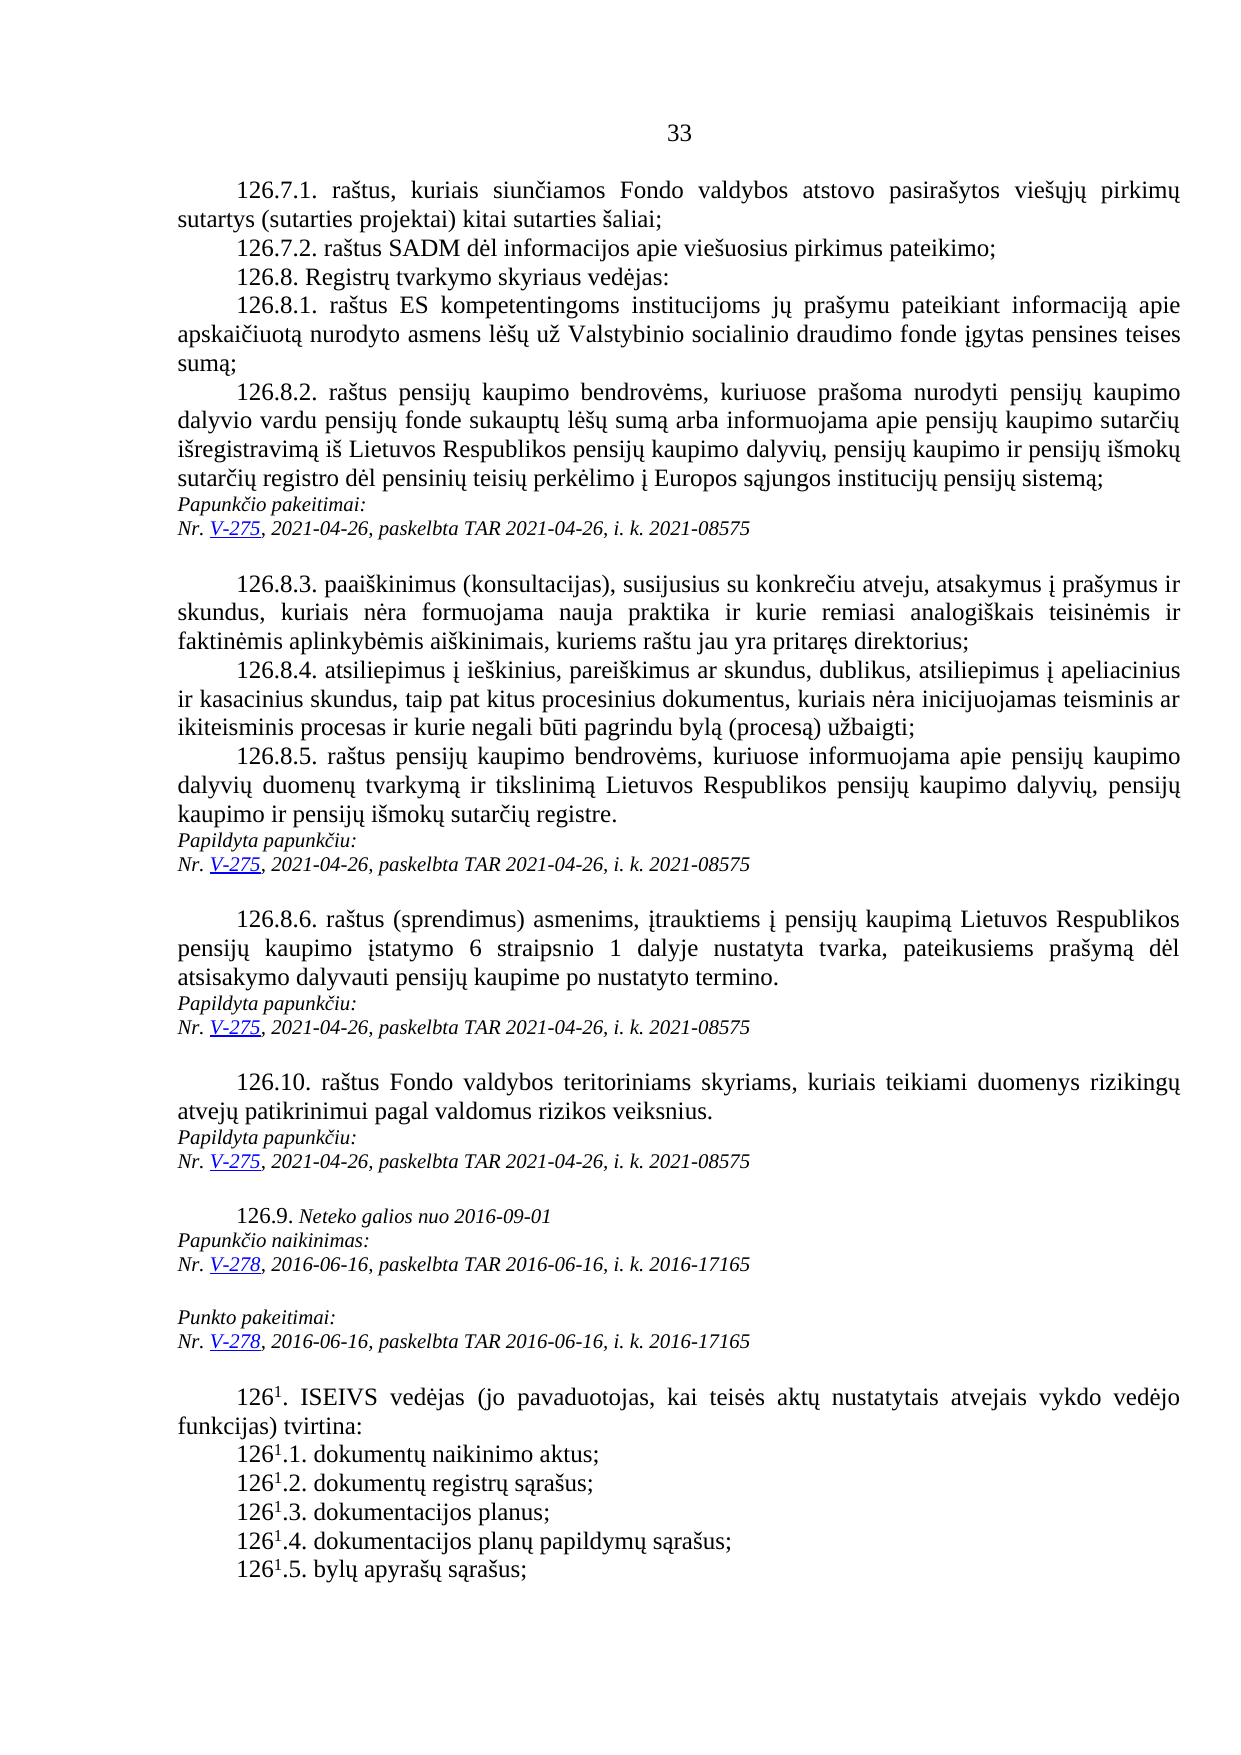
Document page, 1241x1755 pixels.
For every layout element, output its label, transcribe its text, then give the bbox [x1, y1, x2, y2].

text 126.9. Neteko galios nuo 2016-09-01 [177, 1202, 1181, 1228]
text 1261.3. dokumentacijos planus; [177, 1497, 1181, 1526]
text 1261.5. bylų apyrašų sąrašus; [177, 1554, 1181, 1583]
text Punkto pakeitimai: [177, 1305, 1181, 1329]
text 1261.4. dokumentacijos planų papildymų sąrašus; [177, 1526, 1181, 1554]
text 126.8.1. raštus ES kompetentingoms institucijoms jų prašymu pateikiant informaciją apie apskaičiuotą nurodyto asmens lėšų už Valstybinio socialinio draudimo fonde įgytas pensines teises sumą; [177, 291, 1181, 377]
text Nr. V-275, 2021-04-26, paskelbta TAR 2021-04-26, i. k. 2021-08575 [177, 852, 1181, 876]
text 126.10. raštus Fondo valdybos teritoriniams skyriams, kuriais teikiami duomenys rizikingų atvejų patikrinimui pagal valdomus rizikos veiksnius. [177, 1067, 1181, 1125]
text Nr. V-275, 2021-04-26, paskelbta TAR 2021-04-26, i. k. 2021-08575 [177, 1149, 1181, 1173]
text 126.7.1. raštus, kuriais siunčiamos Fondo valdybos atstovo pasirašytos viešųjų pirkimų sutartys (sutarties projektai) kitai sutarties šaliai; [177, 176, 1181, 233]
text 126.8.4. atsiliepimus į ieškinius, pareiškimus ar skundus, dublikus, atsiliepimus į apeliacinius ir kasacinius skundus, taip pat kitus procesinius dokumentus, kuriais nėra inicijuojamas teisminis ar ikiteisminis procesas ir kurie negali būti pagrindu bylą (procesą) užbaigti; [177, 655, 1181, 741]
text Papildyta papunkčiu: [177, 1125, 1181, 1149]
text Nr. V-278, 2016-06-16, paskelbta TAR 2016-06-16, i. k. 2016-17165 [177, 1329, 1181, 1353]
text Papildyta papunkčiu: [177, 991, 1181, 1015]
text 126.8.2. raštus pensijų kaupimo bendrovėms, kuriuose prašoma nurodyti pensijų kaupimo dalyvio vardu pensijų fonde sukauptų lėšų sumą arba informuojama apie pensijų kaupimo sutarčių išregistravimą iš Lietuvos Respublikos pensijų kaupimo dalyvių, pensijų kaupimo ir pensijų išmokų sutarčių registro dėl pensinių teisių perkėlimo į Europos sąjungos institucijų pensijų sistemą; [177, 377, 1181, 492]
text Nr. V-275, 2021-04-26, paskelbta TAR 2021-04-26, i. k. 2021-08575 [177, 1015, 1181, 1039]
text Papildyta papunkčiu: [177, 827, 1181, 852]
text Papunkčio pakeitimai: [177, 492, 1181, 516]
text Nr. V-278, 2016-06-16, paskelbta TAR 2016-06-16, i. k. 2016-17165 [177, 1252, 1181, 1276]
text 126.8.6. raštus (sprendimus) asmenims, įtrauktiems į pensijų kaupimą Lietuvos Respublikos pensijų kaupimo įstatymo 6 straipsnio 1 dalyje nustatyta tvarka, pateikusiems prašymą dėl atsisakymo dalyvauti pensijų kaupime po nustatyto termino. [177, 904, 1181, 991]
text 126.8.3. paaiškinimus (konsultacijas), susijusius su konkrečiu atveju, atsakymus į prašymus ir skundus, kuriais nėra formuojama nauja praktika ir kurie remiasi analogiškais teisinėmis ir faktinėmis aplinkybėmis aiškinimais, kuriems raštu jau yra pritaręs direktorius; [177, 569, 1181, 655]
text 1261.2. dokumentų registrų sąrašus; [177, 1468, 1181, 1497]
text 1261.1. dokumentų naikinimo aktus; [177, 1439, 1181, 1468]
text 126.7.2. raštus SADM dėl informacijos apie viešuosius pirkimus pateikimo; [177, 233, 1181, 262]
text Nr. V-275, 2021-04-26, paskelbta TAR 2021-04-26, i. k. 2021-08575 [177, 516, 1181, 540]
text 126.8.5. raštus pensijų kaupimo bendrovėms, kuriuose informuojama apie pensijų kaupimo dalyvių duomenų tvarkymą ir tikslinimą Lietuvos Respublikos pensijų kaupimo dalyvių, pensijų kaupimo ir pensijų išmokų sutarčių registre. [177, 741, 1181, 827]
text 1261. ISEIVS vedėjas (jo pavaduotojas, kai teisės aktų nustatytais atvejais vykdo vedėjo funkcijas) tvirtina: [177, 1382, 1181, 1439]
text 126.8. Registrų tvarkymo skyriaus vedėjas: [177, 262, 1181, 291]
text Papunkčio naikinimas: [177, 1228, 1181, 1252]
